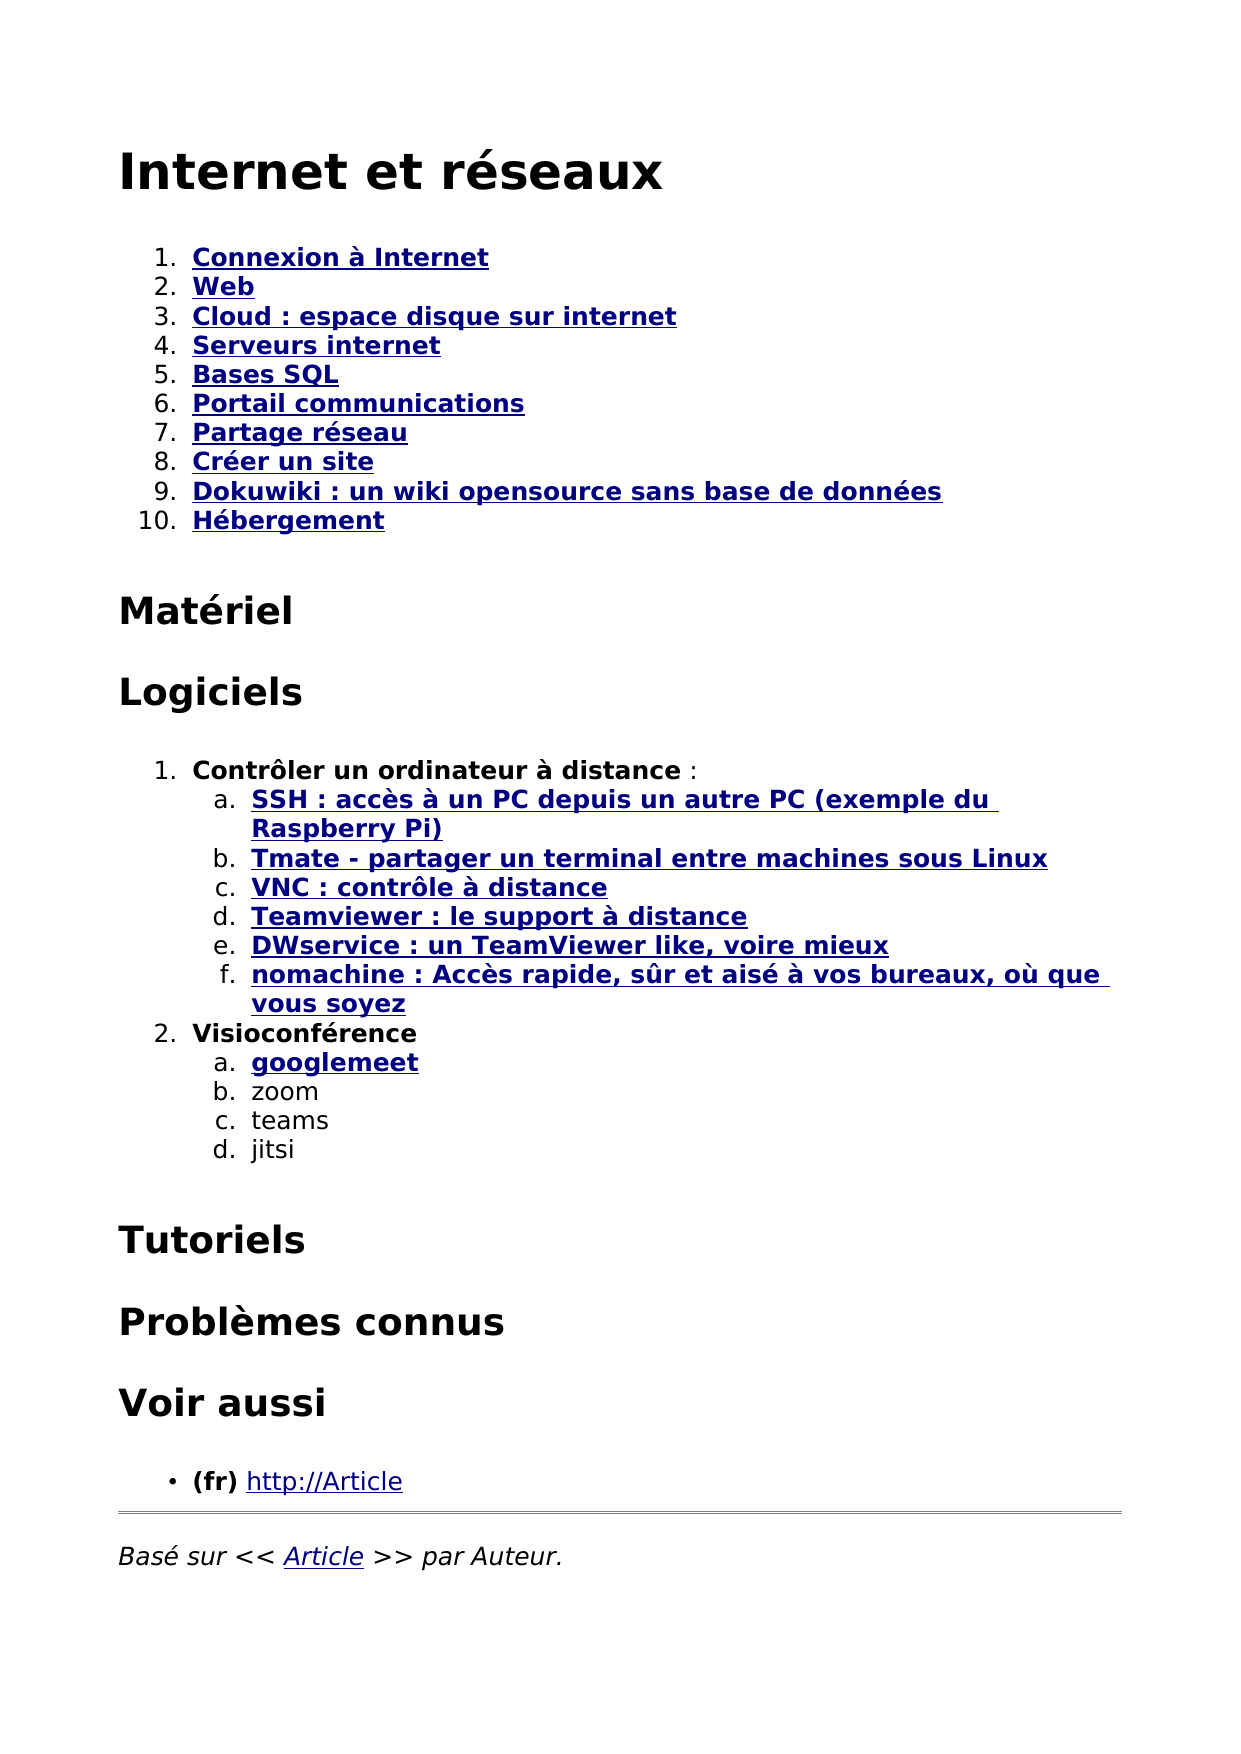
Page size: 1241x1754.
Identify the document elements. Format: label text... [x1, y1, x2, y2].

subtitle Voir aussi [118, 1381, 1122, 1425]
subtitle Tutoriels [118, 1219, 1122, 1263]
subtitle Logiciels [118, 671, 1122, 714]
list teams [236, 1106, 1122, 1135]
list Visioconférence [177, 1019, 1122, 1048]
list Serveurs internet [177, 331, 1122, 360]
list Tmate - partager un terminal entre machines sous Linux [236, 844, 1122, 873]
list (fr) http://Article [177, 1467, 1122, 1496]
list Portail communications [177, 389, 1122, 418]
list googlemeet [236, 1048, 1122, 1077]
list Créer un site [177, 447, 1122, 477]
list DWservice : un TeamViewer like, voire mieux [236, 931, 1122, 960]
list zoom [236, 1077, 1122, 1106]
list VNC : contrôle à distance [236, 873, 1122, 902]
list nomachine : Accès rapide, sûr et aisé à vos bureaux, où que vous soyez [236, 960, 1122, 1019]
subtitle Problèmes connus [118, 1300, 1122, 1344]
list Cloud : espace disque sur internet [177, 302, 1122, 331]
list SSH : accès à un PC depuis un autre PC (exemple du Raspberry Pi) [236, 785, 1122, 844]
list jitsi [236, 1135, 1122, 1164]
subtitle Matériel [118, 589, 1122, 633]
list Bases SQL [177, 360, 1122, 389]
subtitle Internet et réseaux [118, 143, 1122, 201]
list Partage réseau [177, 418, 1122, 447]
text Basé sur << Article >> par Auteur. [118, 1542, 1122, 1572]
list Web [177, 272, 1122, 302]
list Contrôler un ordinateur à distance : [177, 756, 1122, 785]
list Teamviewer : le support à distance [236, 902, 1122, 931]
list Connexion à Internet [177, 243, 1122, 272]
list Hébergement [177, 506, 1122, 535]
list Dokuwiki : un wiki opensource sans base de données [177, 477, 1122, 506]
